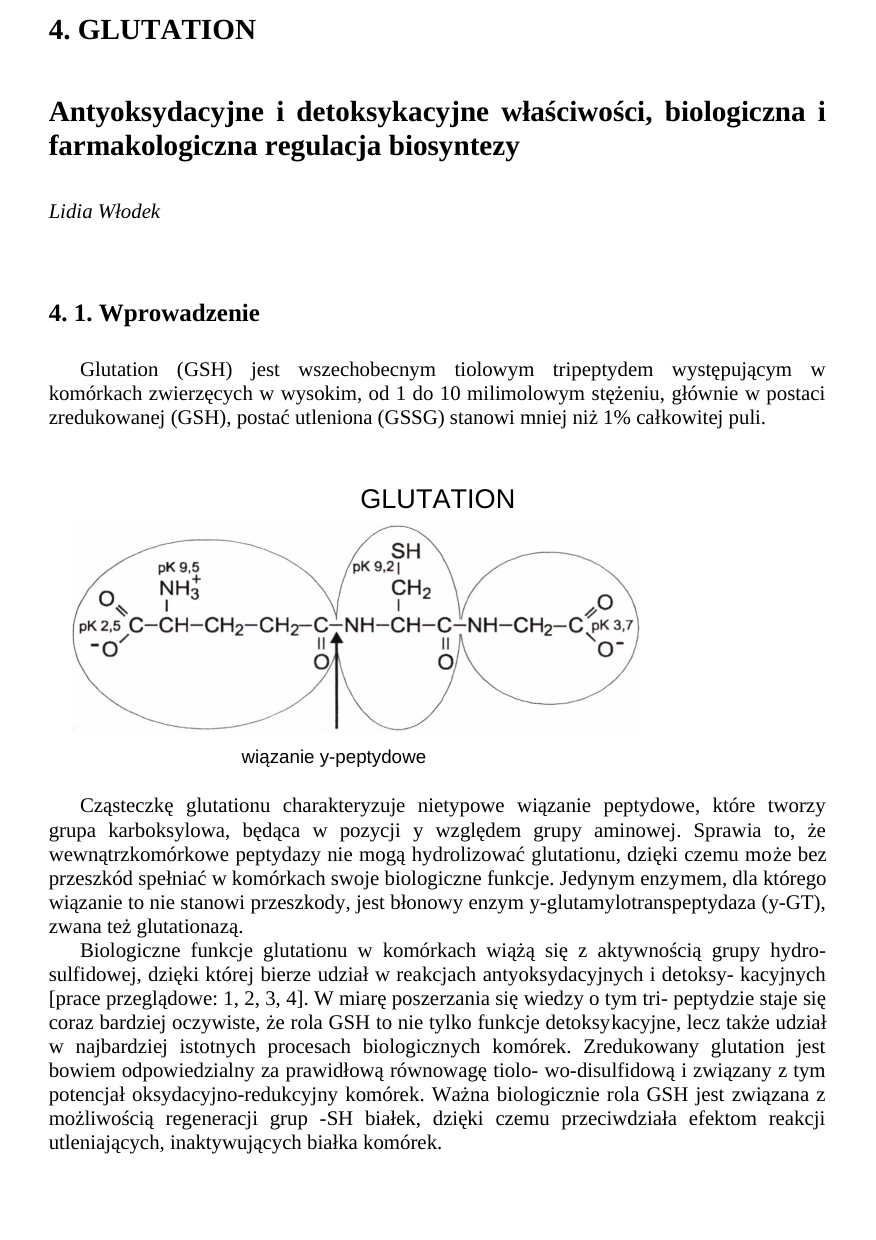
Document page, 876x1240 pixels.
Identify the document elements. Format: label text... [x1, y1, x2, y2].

text Biologiczne funkcje glutationu w komórkach wiążą się z aktywnością grupy hydro- sulfidowej, dzięki której bierze udział w reakcjach antyoksydacyjnych i detoksy- kacyjnych [prace przeglądowe: 1, 2, 3, 4]. W miarę poszerzania się wiedzy o tym tri- peptydzie staje się coraz bardziej oczywiste, że rola GSH to nie tylko funkcje detoksy­kacyjne, lecz także udział w najbardziej istotnych procesach biologicznych komórek. Zredukowany glutation jest bowiem odpowiedzialny za prawidłową równowagę tiolo- wo-disulfidową i związany z tym potencjał oksydacyjno-redukcyjny komórek. Ważna biologicznie rola GSH jest związana z możliwością regeneracji grup -SH białek, dzięki czemu przeciwdziała efektom reakcji utleniających, inaktywujących białka komórek. [48, 938, 827, 1154]
text Glutation (GSH) jest wszechobecnym tiolowym tripeptydem występującym w komórkach zwierzęcych w wysokim, od 1 do 10 milimolowym stężeniu, głównie w postaci zredukowanej (GSH), postać utleniona (GSSG) stanowi mniej niż 1% cał­kowitej puli. [48, 357, 827, 429]
text wiązanie y-peptydowe [241, 745, 451, 767]
picture [71, 524, 641, 732]
subtitle 4. GLUTATION [48, 12, 827, 46]
subtitle Antyoksydacyjne i detoksykacyjne właściwości, biologiczna i farmakologiczna regulacja biosyntezy [48, 94, 827, 162]
text Lidia Włodek [48, 199, 827, 223]
subtitle GLUTATION [48, 483, 827, 515]
text Cząsteczkę glutationu charakteryzuje nietypowe wiązanie peptydowe, które tworzy grupa karboksylowa, będąca w pozycji y względem grupy aminowej. Sprawia to, że wewnątrzkomórkowe peptydazy nie mogą hydrolizować glutationu, dzięki czemu mo­że bez przeszkód spełniać w komórkach swoje biologiczne funkcje. Jedynym enzy­mem, dla którego wiązanie to nie stanowi przeszkody, jest błonowy enzym y-glutamylotranspeptydaza (y-GT), zwana też glutationazą. [48, 793, 827, 938]
subtitle 4. 1. Wprowadzenie [48, 298, 827, 327]
